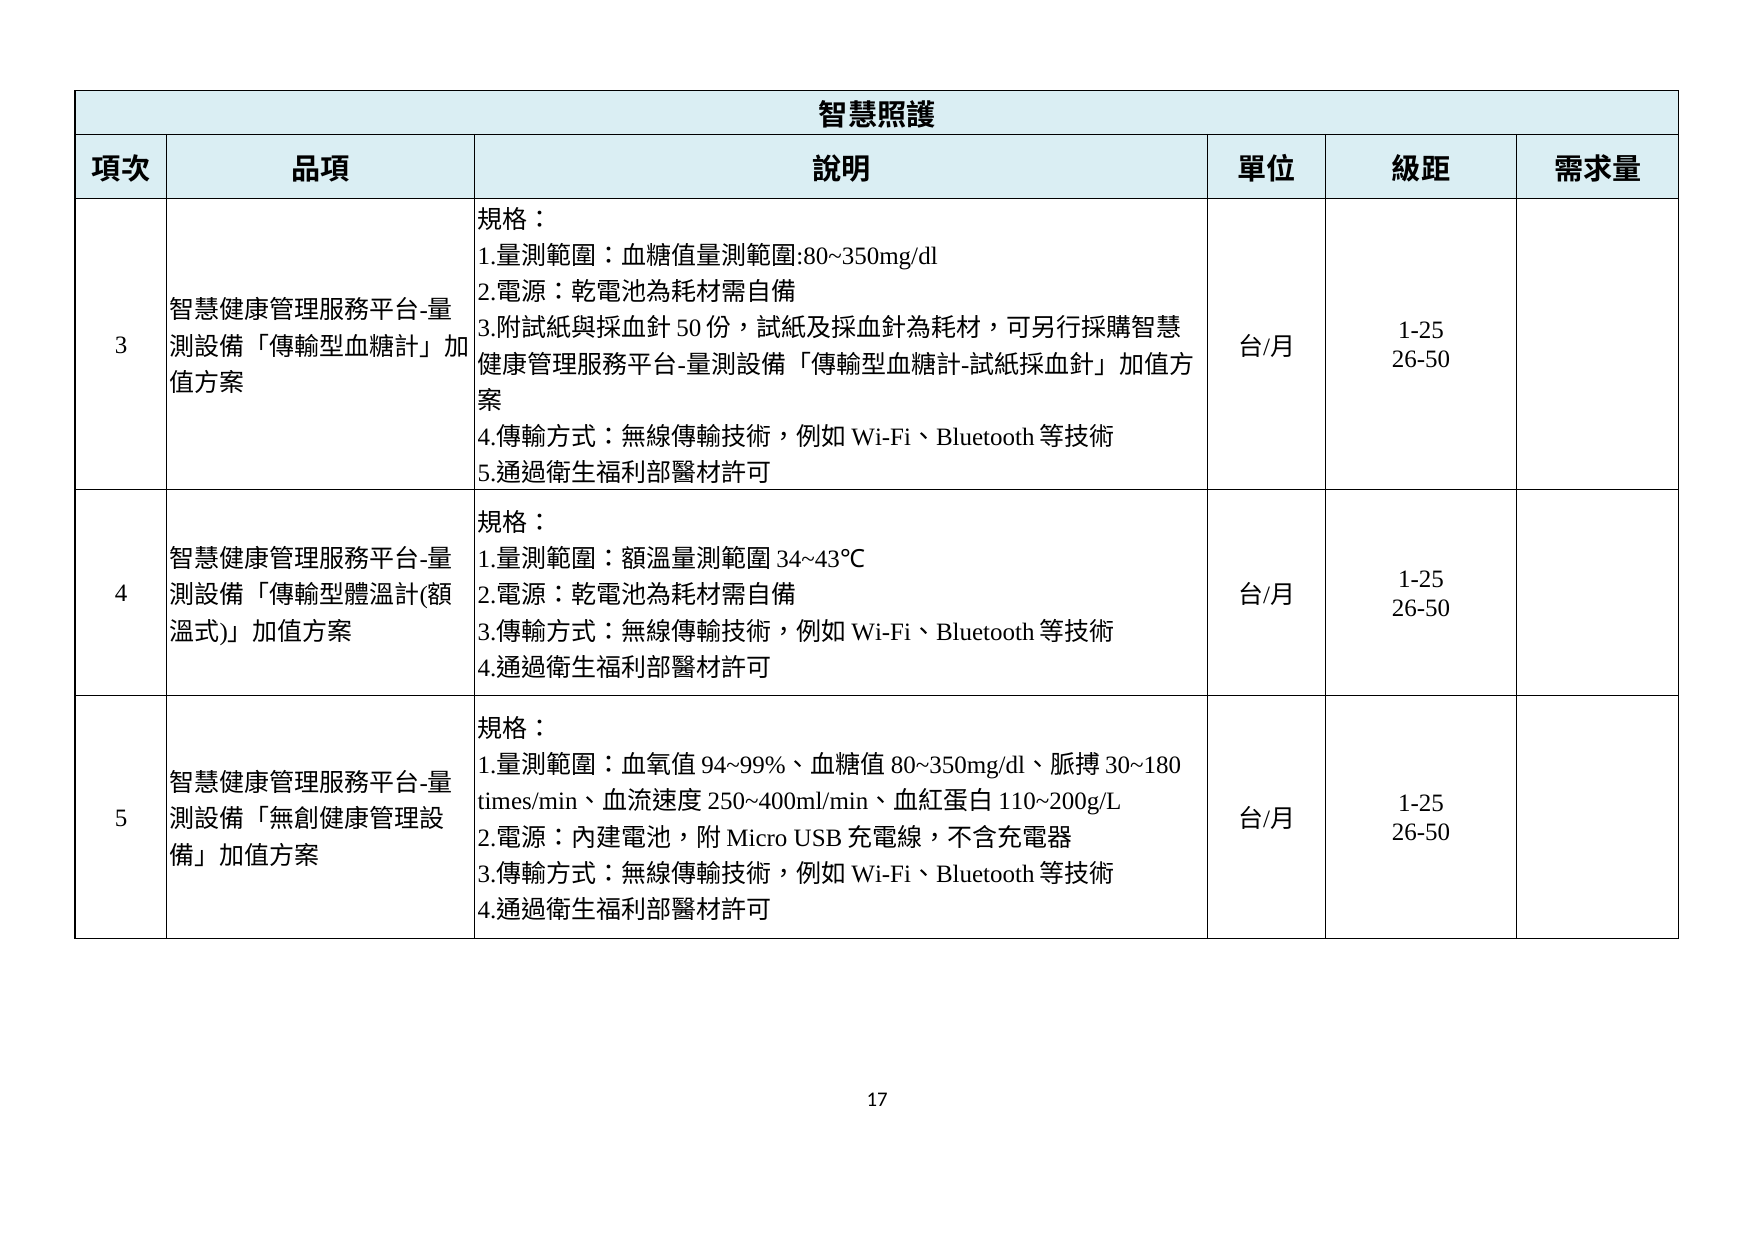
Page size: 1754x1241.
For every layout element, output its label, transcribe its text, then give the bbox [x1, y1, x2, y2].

table_cell 智慧健康管理服務平台-量測設備「傳輸型血糖計」加值方案 [167, 199, 474, 489]
table_cell 4 [76, 490, 166, 695]
table_cell 品項 [167, 135, 474, 198]
table_cell 規格： 1.量測範圍：額溫量測範圍34~43℃ 2.電源：乾電池為耗材需自備 3.傳輸方式：無線傳輸技術，例如Wi-Fi、Bluetooth等技術 4.通過衛生福利部醫材許可 [475, 490, 1207, 695]
table_cell 1-25 26-50 [1326, 696, 1516, 938]
table_cell 需求量 [1517, 135, 1678, 198]
table_cell 規格： 1.量測範圍：血氧值94~99%、血糖值80~350mg/dl、脈搏30~180 times/min、血流速度250~400ml/min、血紅蛋白110~200g/L 2.電源：內建電池，附Micro USB充電線，不含充電器 3.傳輸方式：無線傳輸技術，例如Wi-Fi、Bluetooth等技術 4.通過衛生福利部醫材許可 [475, 696, 1207, 938]
table_cell 台/月 [1208, 696, 1325, 938]
table_cell 台/月 [1208, 199, 1325, 489]
table_cell 項次 [76, 135, 166, 198]
table_cell [1517, 490, 1678, 695]
table_header 智慧照護 [76, 91, 1678, 134]
table_cell 級距 [1326, 135, 1516, 198]
table_cell 1-25 26-50 [1326, 490, 1516, 695]
table_cell 1-25 26-50 [1326, 199, 1516, 489]
table_cell 說明 [475, 135, 1207, 198]
table_cell 智慧健康管理服務平台-量測設備「傳輸型體溫計(額溫式)」加值方案 [167, 490, 474, 695]
table_cell 規格： 1.量測範圍：血糖值量測範圍:80~350mg/dl 2.電源：乾電池為耗材需自備 3.附試紙與採血針50份，試紙及採血針為耗材，可另行採購智慧健康管理服務平台-量測設備「傳輸型血糖計-試紙採血針」加值方案 4.傳輸方式：無線傳輸技術，例如Wi-Fi、Bluetooth等技術 5.通過衛生福利部醫材許可 [475, 199, 1207, 489]
table_cell 3 [76, 199, 166, 489]
table_cell [1517, 696, 1678, 938]
table_cell 智慧健康管理服務平台-量測設備「無創健康管理設備」加值方案 [167, 696, 474, 938]
table_cell 5 [76, 696, 166, 938]
table_cell 單位 [1208, 135, 1325, 198]
table_cell [1517, 199, 1678, 489]
table_cell 台/月 [1208, 490, 1325, 695]
